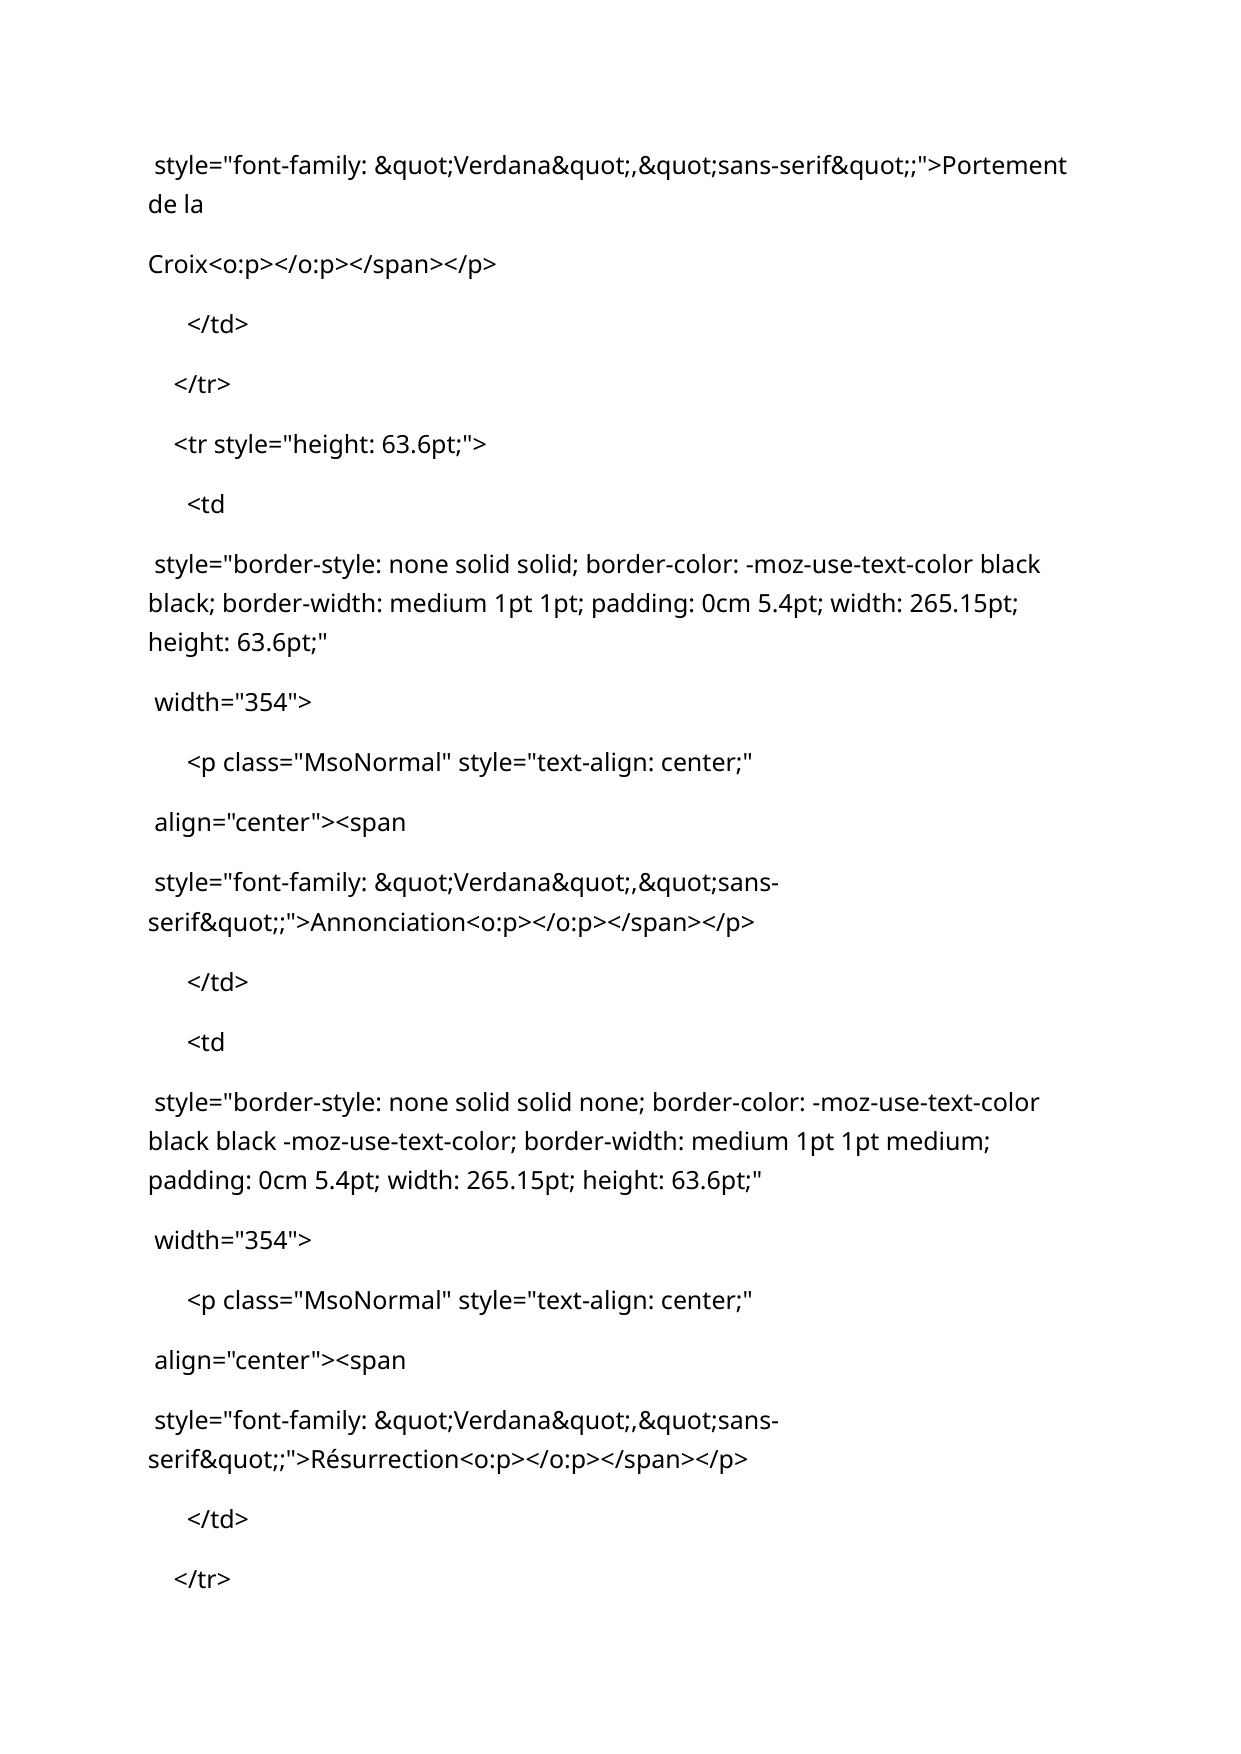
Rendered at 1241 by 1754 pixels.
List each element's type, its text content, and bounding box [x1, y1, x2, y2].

text width="354"> [148, 685, 1093, 719]
text style="border-style: none solid solid none; border-color: -moz-use-text-color black black -moz-use-text-color; border-width: medium 1pt 1pt medium; padding: 0cm 5.4pt; width: 265.15pt; height: 63.6pt;" [148, 1084, 1093, 1197]
text style="font-family: &quot;Verdana&quot;,&quot;sans-serif&quot;;">Portement de la [148, 148, 1093, 221]
text <td [148, 1024, 1093, 1058]
text <td [148, 487, 1093, 521]
text align="center"><span [148, 1343, 1093, 1377]
text </td> [148, 964, 1093, 998]
text width="354"> [148, 1223, 1093, 1257]
text </td> [148, 1502, 1093, 1536]
text Croix<o:p></o:p></span></p> [148, 247, 1093, 281]
text align="center"><span [148, 805, 1093, 839]
text style="font-family: &quot;Verdana&quot;,&quot;sans-serif&quot;;">Résurrection<o:p></o:p></span></p> [148, 1403, 1093, 1476]
text style="border-style: none solid solid; border-color: -moz-use-text-color black black; border-width: medium 1pt 1pt; padding: 0cm 5.4pt; width: 265.15pt; height: 63.6pt;" [148, 547, 1093, 659]
text style="font-family: &quot;Verdana&quot;,&quot;sans-serif&quot;;">Annonciation<o:p></o:p></span></p> [148, 865, 1093, 938]
text </tr> [148, 1562, 1093, 1596]
text <tr style="height: 63.6pt;"> [148, 427, 1093, 461]
text </td> [148, 307, 1093, 341]
text <p class="MsoNormal" style="text-align: center;" [148, 745, 1093, 779]
text <p class="MsoNormal" style="text-align: center;" [148, 1283, 1093, 1317]
text </tr> [148, 367, 1093, 401]
